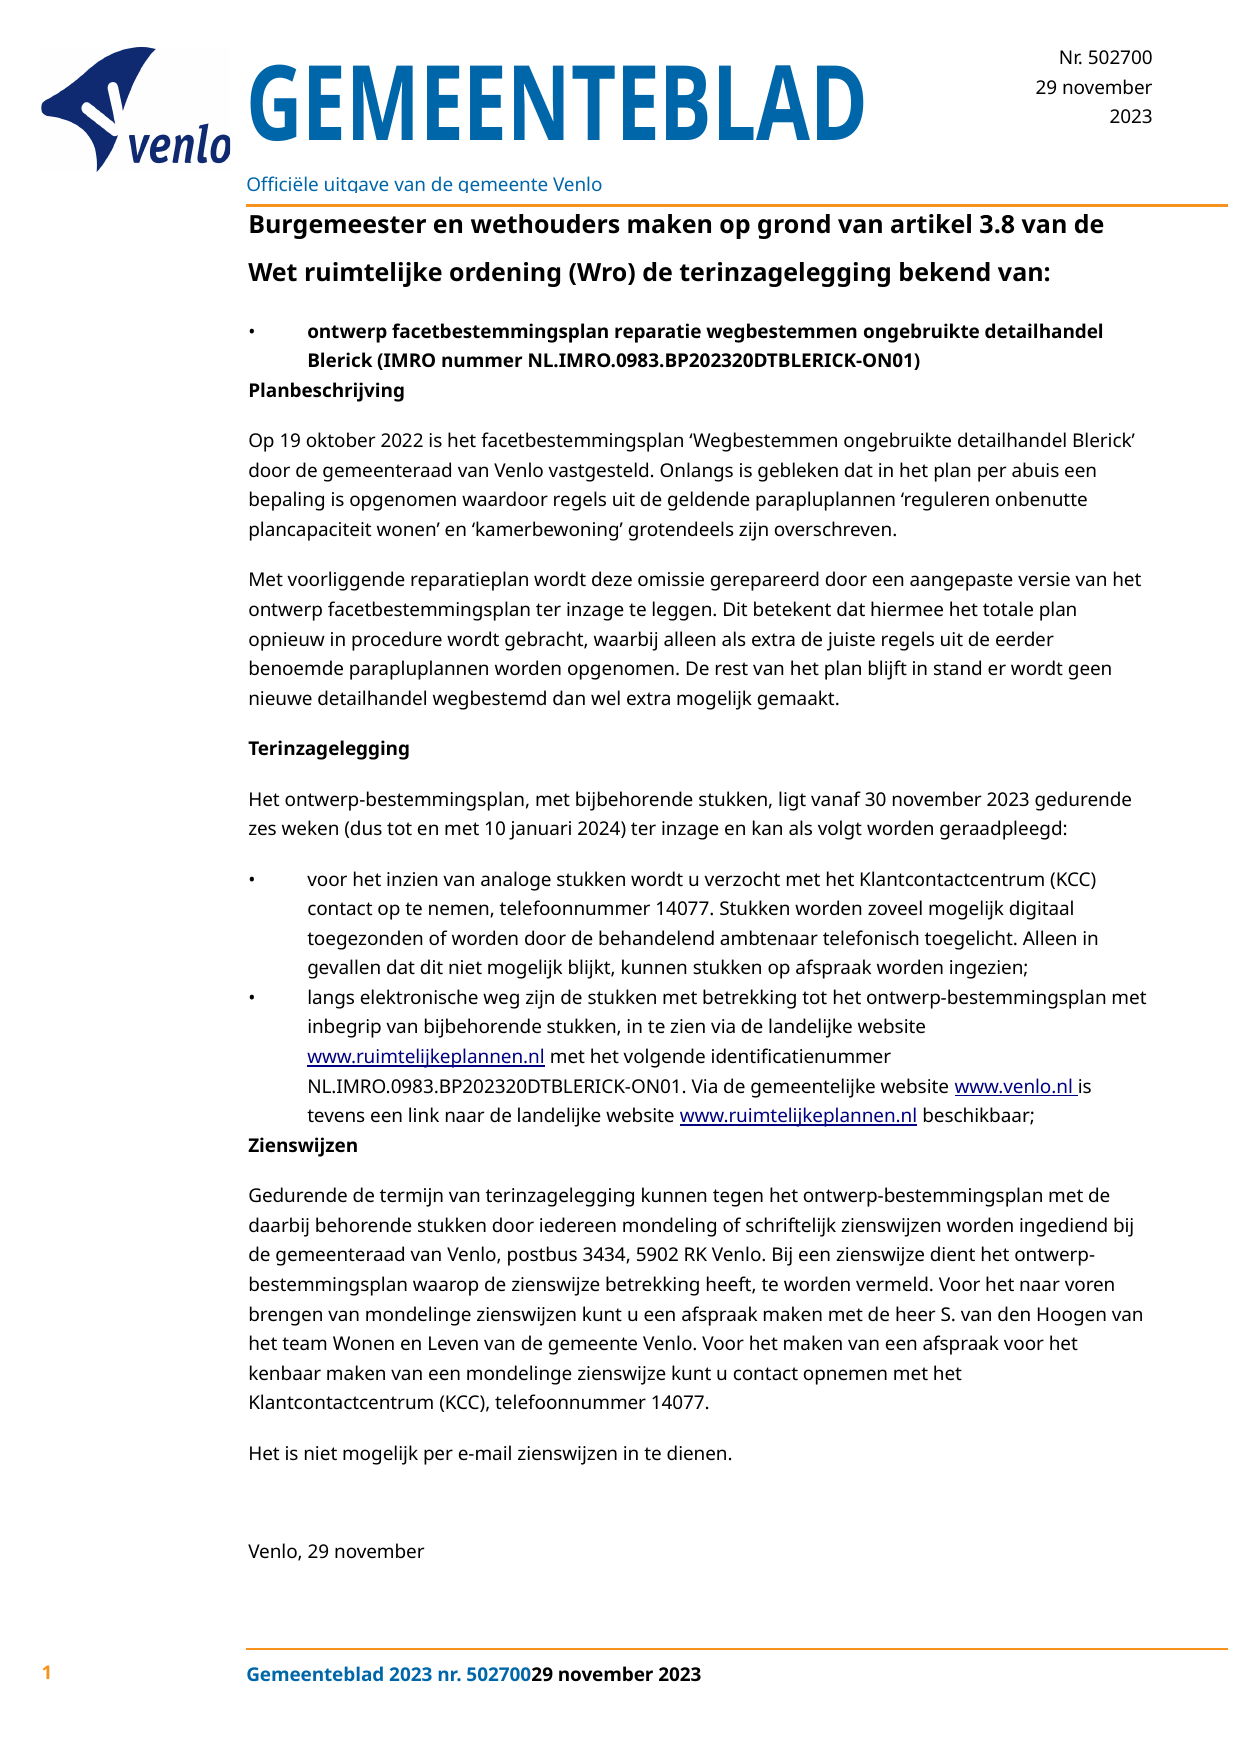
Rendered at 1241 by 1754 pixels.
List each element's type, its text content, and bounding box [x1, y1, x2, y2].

list voor het inzien van analoge stukken wordt u verzocht met het Klantcontactcentrum (KCC) contact op te nemen, telefoonnummer 14077. Stukken worden zoveel mogelijk digitaal toegezonden of worden door de behandelend ambtenaar telefonisch toegelicht. Alleen in gevallen dat dit niet mogelijk blijkt, kunnen stukken op afspraak worden ingezien; [248, 866, 1152, 980]
text Burgemeester en wethouders maken op grond van artikel 3.8 van de Wet ruimtelijke ordening (Wro) de terinzagelegging bekend van: [248, 207, 1152, 288]
text Terinzagelegging [248, 735, 1152, 761]
text Zienswijzen [248, 1132, 1152, 1158]
text Met voorliggende reparatieplan wordt deze omissie gerepareerd door een aangepaste versie van het ontwerp facetbestemmingsplan ter inzage te leggen. Dit betekent dat hiermee het totale plan opnieuw in procedure wordt gebracht, waarbij alleen als extra de juiste regels uit de eerder benoemde parapluplannen worden opgenomen. De rest van het plan blijft in stand er wordt geen nieuwe detailhandel wegbestemd dan wel extra mogelijk gemaakt. [248, 567, 1152, 711]
text Het ontwerp-bestemmingsplan, met bijbehorende stukken, ligt vanaf 30 november 2023 gedurende zes weken (dus tot en met 10 januari 2024) ter inzage en kan als volgt worden geraadpleegd: [248, 786, 1152, 841]
text Het is niet mogelijk per e-mail zienswijzen in te dienen. [248, 1440, 1152, 1466]
list langs elektronische weg zijn de stukken met betrekking tot het ontwerp-bestemmingsplan met inbegrip van bijbehorende stukken, in te zien via de landelijke website www.ruimtelijkeplannen.nl met het volgende identificatienummer NL.IMRO.0983.BP202320DTBLERICK-ON01. Via de gemeentelijke website www.venlo.nl is tevens een link naar de landelijke website www.ruimtelijkeplannen.nl beschikbaar; [248, 984, 1152, 1128]
picture [41, 47, 231, 172]
text Venlo, 29 november [248, 1538, 1152, 1564]
text Gedurende de termijn van terinzagelegging kunnen tegen het ontwerp-bestemmingsplan met de daarbij behorende stukken door iedereen mondeling of schriftelijk zienswijzen worden ingediend bij de gemeenteraad van Venlo, postbus 3434, 5902 RK Venlo. Bij een zienswijze dient het ontwerp-bestemmingsplan waarop de zienswijze betrekking heeft, te worden vermeld. Voor het naar voren brengen van mondelinge zienswijzen kunt u een afspraak maken met de heer S. van den Hoogen van het team Wonen en Leven van de gemeente Venlo. Voor het maken van een afspraak voor het kenbaar maken van een mondelinge zienswijze kunt u contact opnemen met het Klantcontactcentrum (KCC), telefoonnummer 14077. [248, 1182, 1152, 1415]
text Op 19 oktober 2022 is het facetbestemmingsplan ‘Wegbestemmen ongebruikte detailhandel Blerick’ door de gemeenteraad van Venlo vastgesteld. Onlangs is gebleken dat in het plan per abuis een bepaling is opgenomen waardoor regels uit de geldende parapluplannen ‘reguleren onbenutte plancapaciteit wonen’ en ‘kamerbewoning’ grotendeels zijn overschreven. [248, 427, 1152, 542]
text Planbeschrijving [248, 377, 1152, 403]
list ontwerp facetbestemmingsplan reparatie wegbestemmen ongebruikte detailhandel Blerick (IMRO nummer NL.IMRO.0983.BP202320DTBLERICK-ON01) [248, 318, 1152, 373]
